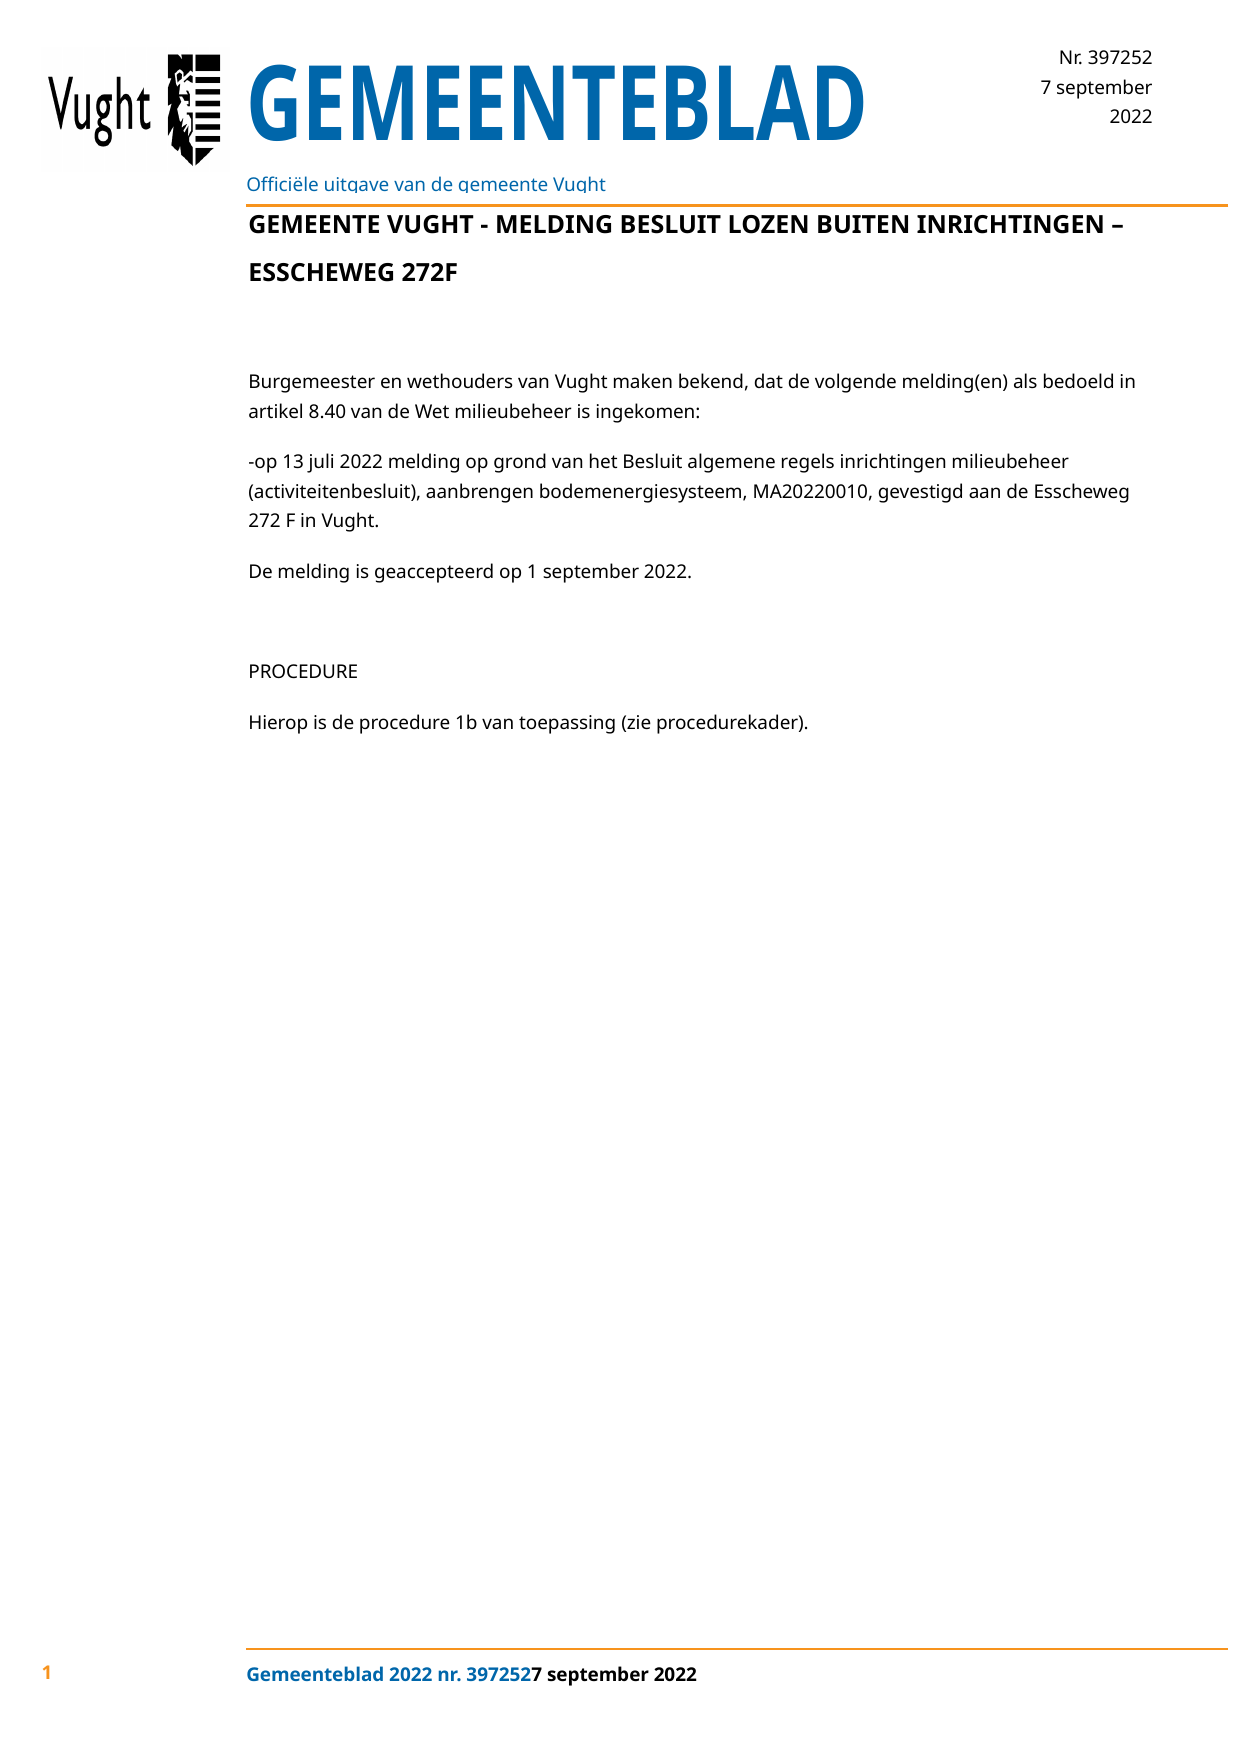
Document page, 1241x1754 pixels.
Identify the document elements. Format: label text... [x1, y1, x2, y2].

text -op 13 juli 2022 melding op grond van het Besluit algemene regels inrichtingen milieubeheer (activiteitenbesluit), aanbrengen bodemenergiesysteem, MA20220010, gevestigd aan de Esscheweg 272 F in Vught. [248, 448, 1152, 533]
text Hierop is de procedure 1b van toepassing (zie procedurekader). [248, 709, 1152, 735]
text GEMEENTE VUGHT - MELDING BESLUIT LOZEN BUITEN INRICHTINGEN – ESSCHEWEG 272F [248, 207, 1152, 288]
text PROCEDURE [248, 659, 1152, 684]
text De melding is geaccepteerd op 1 september 2022. [248, 558, 1152, 584]
picture [41, 47, 231, 172]
text Burgemeester en wethouders van Vught maken bekend, dat de volgende melding(en) als bedoeld in artikel 8.40 van de Wet milieubeheer is ingekomen: [248, 368, 1152, 424]
